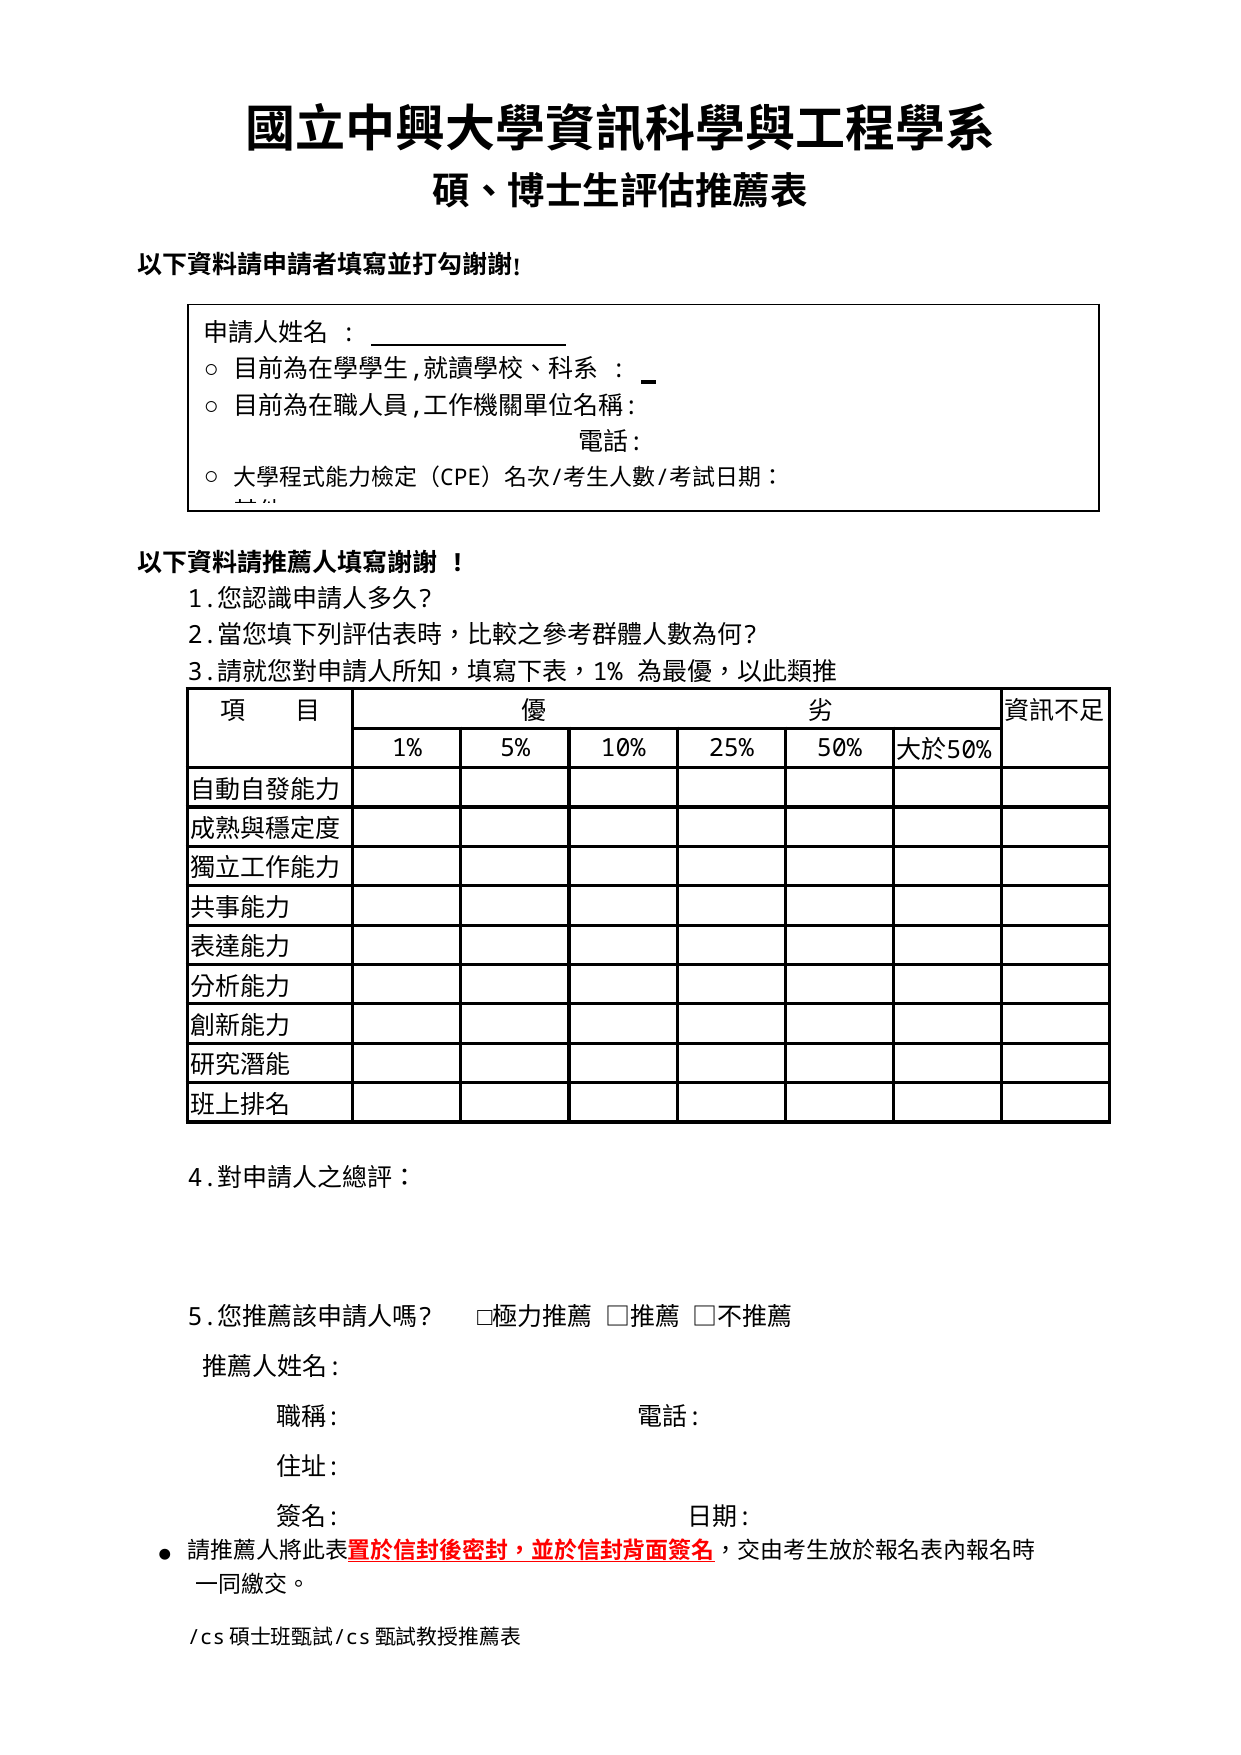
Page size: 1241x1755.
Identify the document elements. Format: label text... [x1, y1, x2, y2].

text ○ 大學程式能力檢定（CPE）名次/考生人數/考試日期： [204, 458, 1083, 492]
table_cell [787, 809, 892, 845]
table_cell [679, 1084, 784, 1120]
table_cell [1003, 769, 1108, 805]
table_cell [787, 769, 892, 805]
table_cell [787, 927, 892, 963]
table_cell [679, 966, 784, 1002]
text 以下資料請申請者填寫並打勾謝謝! [137, 244, 1053, 280]
text 簽名: 日期: [187, 1482, 1053, 1532]
text 職稱: 電話: [187, 1382, 1053, 1432]
table_cell 成熟與穩定度 [189, 809, 351, 845]
text ○ 目前為在職人員,工作機關單位名稱: 電話: [204, 385, 1083, 458]
table_cell [462, 809, 567, 845]
table_cell [1003, 848, 1108, 884]
table_cell [787, 887, 892, 923]
table_cell 10% [571, 730, 676, 766]
table_cell [787, 1045, 892, 1081]
table_cell [679, 769, 784, 805]
text ○ 其他: [204, 492, 1083, 503]
table_cell 1% [354, 730, 459, 766]
text 3.請就您對申請人所知，填寫下表，1% 為最優，以此類推 [187, 651, 1053, 687]
table_cell [571, 927, 676, 963]
table_cell 共事能力 [189, 887, 351, 923]
text 1.您認識申請人多久? [187, 578, 1053, 615]
text 碩、博士生評估推薦表 [187, 161, 1053, 215]
table_cell [571, 769, 676, 805]
table_cell [462, 927, 567, 963]
table_cell 表達能力 [189, 927, 351, 963]
table_header 資訊不足 [1003, 690, 1108, 727]
table_cell [895, 1084, 1000, 1120]
table_cell [895, 809, 1000, 845]
table_cell [895, 848, 1000, 884]
text 申請人姓名 : [204, 313, 1083, 349]
table_cell [462, 1005, 567, 1042]
table_cell 5% [462, 730, 567, 766]
table_cell [1003, 927, 1108, 963]
table_cell [189, 727, 351, 766]
table_cell [679, 1045, 784, 1081]
table_cell 自動自發能力 [189, 769, 351, 805]
table_cell [462, 1084, 567, 1120]
table_cell [354, 848, 459, 884]
table_cell [354, 1045, 459, 1081]
table_cell [354, 769, 459, 805]
table_cell [1003, 809, 1108, 845]
table_cell [679, 809, 784, 845]
table_cell [679, 848, 784, 884]
table_cell [787, 1084, 892, 1120]
table_cell [462, 848, 567, 884]
table_cell [787, 966, 892, 1002]
table_cell [571, 887, 676, 923]
text 推薦人姓名: [187, 1332, 1053, 1382]
table_cell [895, 769, 1000, 805]
text 國立中興大學資訊科學與工程學系 [187, 89, 1053, 161]
table_cell [895, 966, 1000, 1002]
table_header 優 劣 [354, 690, 1000, 727]
table_cell 班上排名 [189, 1084, 351, 1120]
table_cell 大於50% [895, 730, 1000, 766]
table_cell [1003, 727, 1108, 766]
table_cell [895, 927, 1000, 963]
table_cell [354, 1005, 459, 1042]
text 2.當您填下列評估表時，比較之參考群體人數為何? [187, 615, 1053, 651]
table_cell [1003, 1045, 1108, 1081]
table_cell 研究潛能 [189, 1045, 351, 1081]
table_cell [571, 809, 676, 845]
table_cell [1003, 1005, 1108, 1042]
table_cell [895, 1045, 1000, 1081]
table_cell [462, 769, 567, 805]
table_cell [462, 887, 567, 923]
table_cell [679, 927, 784, 963]
table_cell [1003, 1084, 1108, 1120]
table_cell [571, 848, 676, 884]
table_header 項 目 [189, 690, 351, 727]
table_cell [354, 966, 459, 1002]
table_cell [787, 848, 892, 884]
table_cell 創新能力 [189, 1005, 351, 1042]
text 以下資料請推薦人填寫謝謝 ! [137, 542, 1053, 578]
table_cell [1003, 966, 1108, 1002]
text ○ 目前為在學學生,就讀學校、科系 : [204, 349, 1083, 385]
table_cell [571, 966, 676, 1002]
table_cell [354, 927, 459, 963]
table_cell [787, 1005, 892, 1042]
table_cell [462, 966, 567, 1002]
table_cell [679, 1005, 784, 1042]
text 5.您推薦該申請人嗎? □極力推薦 □推薦 □不推薦 [187, 1296, 1053, 1332]
table_cell 獨立工作能力 [189, 848, 351, 884]
table_cell [1003, 887, 1108, 923]
table_cell 25% [679, 730, 784, 766]
table_cell [571, 1084, 676, 1120]
table_cell [462, 1045, 567, 1081]
table_cell [895, 1005, 1000, 1042]
text 住址: [187, 1432, 1053, 1482]
table_cell [571, 1005, 676, 1042]
table_cell 分析能力 [189, 966, 351, 1002]
table_cell [679, 887, 784, 923]
table_cell [354, 809, 459, 845]
table_cell 50% [787, 730, 892, 766]
table_cell [571, 1045, 676, 1081]
table_cell [895, 887, 1000, 923]
text 4.對申請人之總評： [187, 1157, 1053, 1194]
table_cell [354, 1084, 459, 1120]
table_cell [354, 887, 459, 923]
list 請推薦人將此表置於信封後密封，並於信封背面簽名，交由考生放於報名表內報名時一同繳交。 [158, 1532, 1053, 1599]
